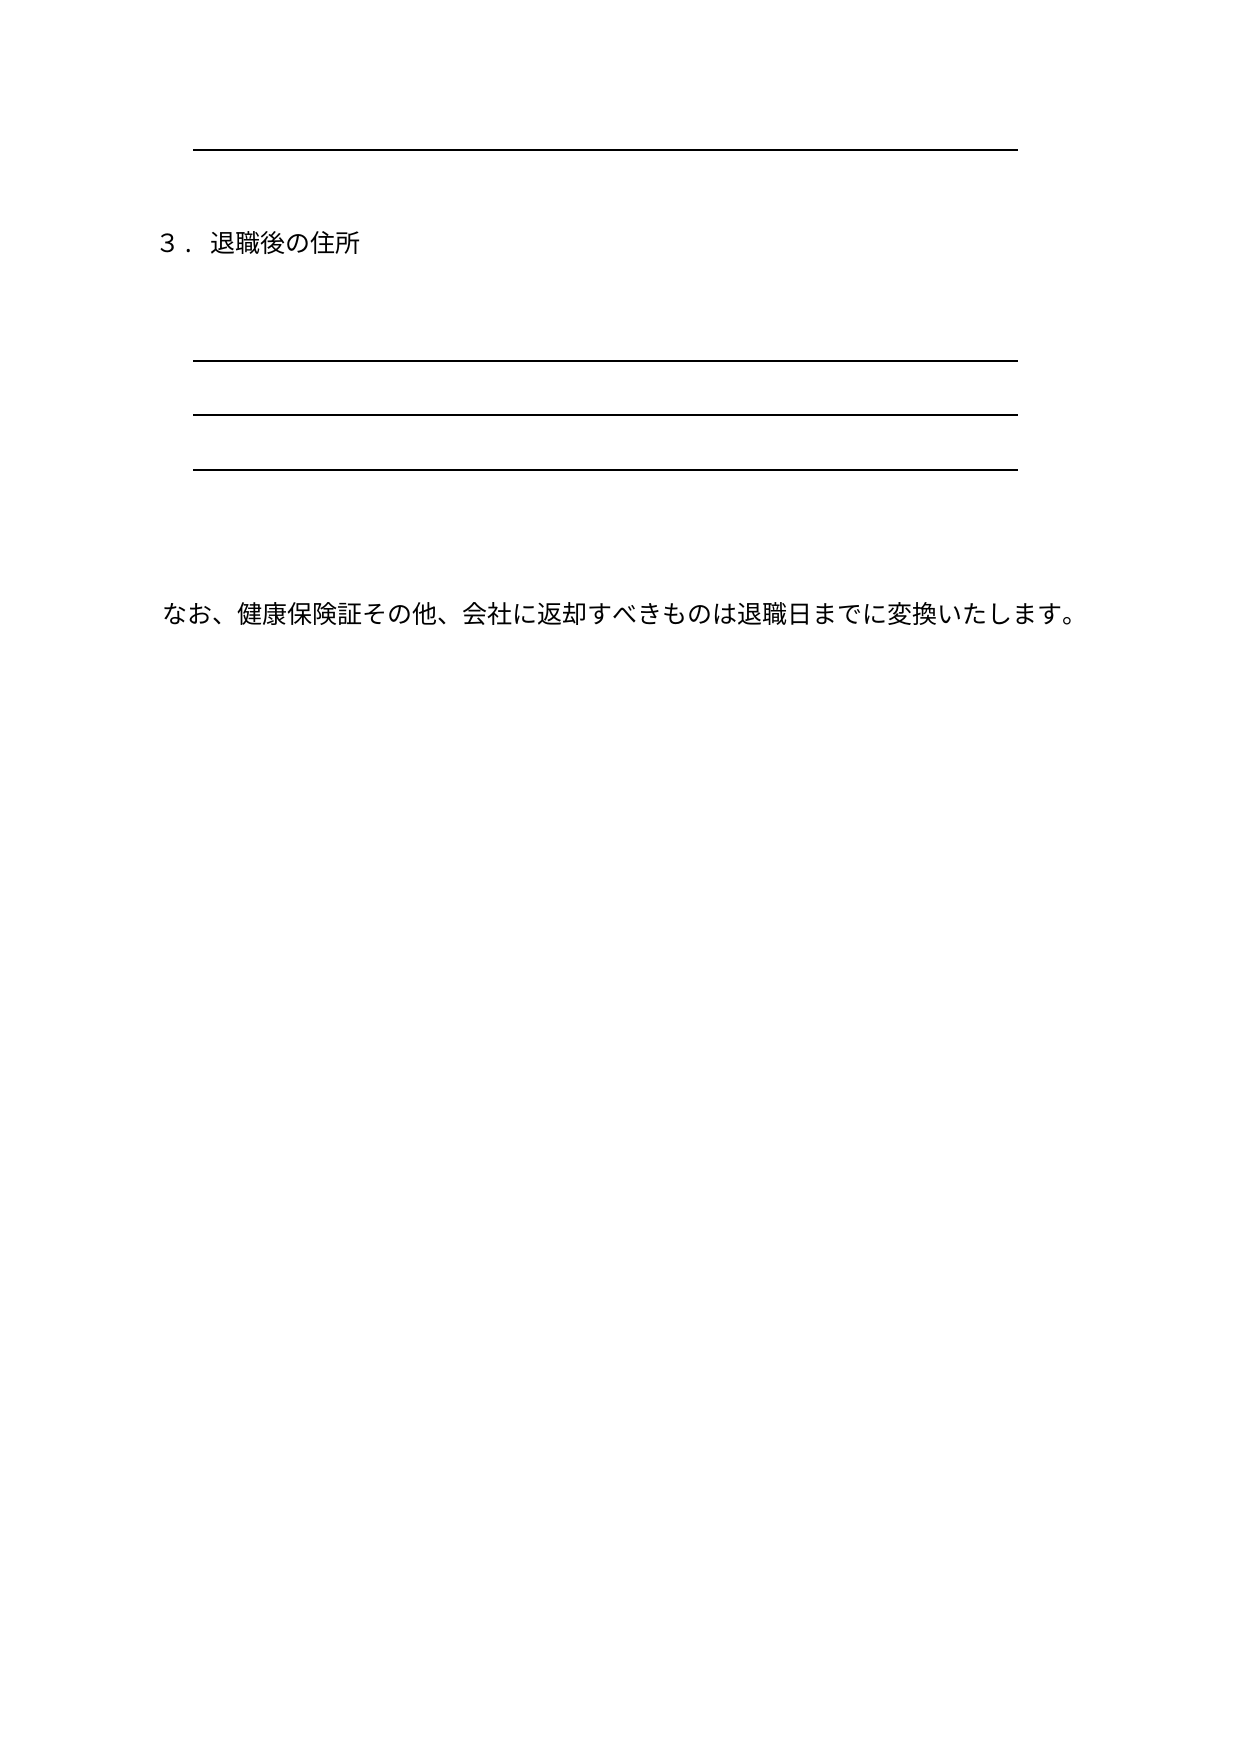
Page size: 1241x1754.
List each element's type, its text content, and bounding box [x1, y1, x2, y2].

text なお、健康保険証その他、会社に返却すべきものは退職日までに変換いたします。 [140, 594, 1100, 630]
list 退職後の住所 [156, 223, 1122, 260]
